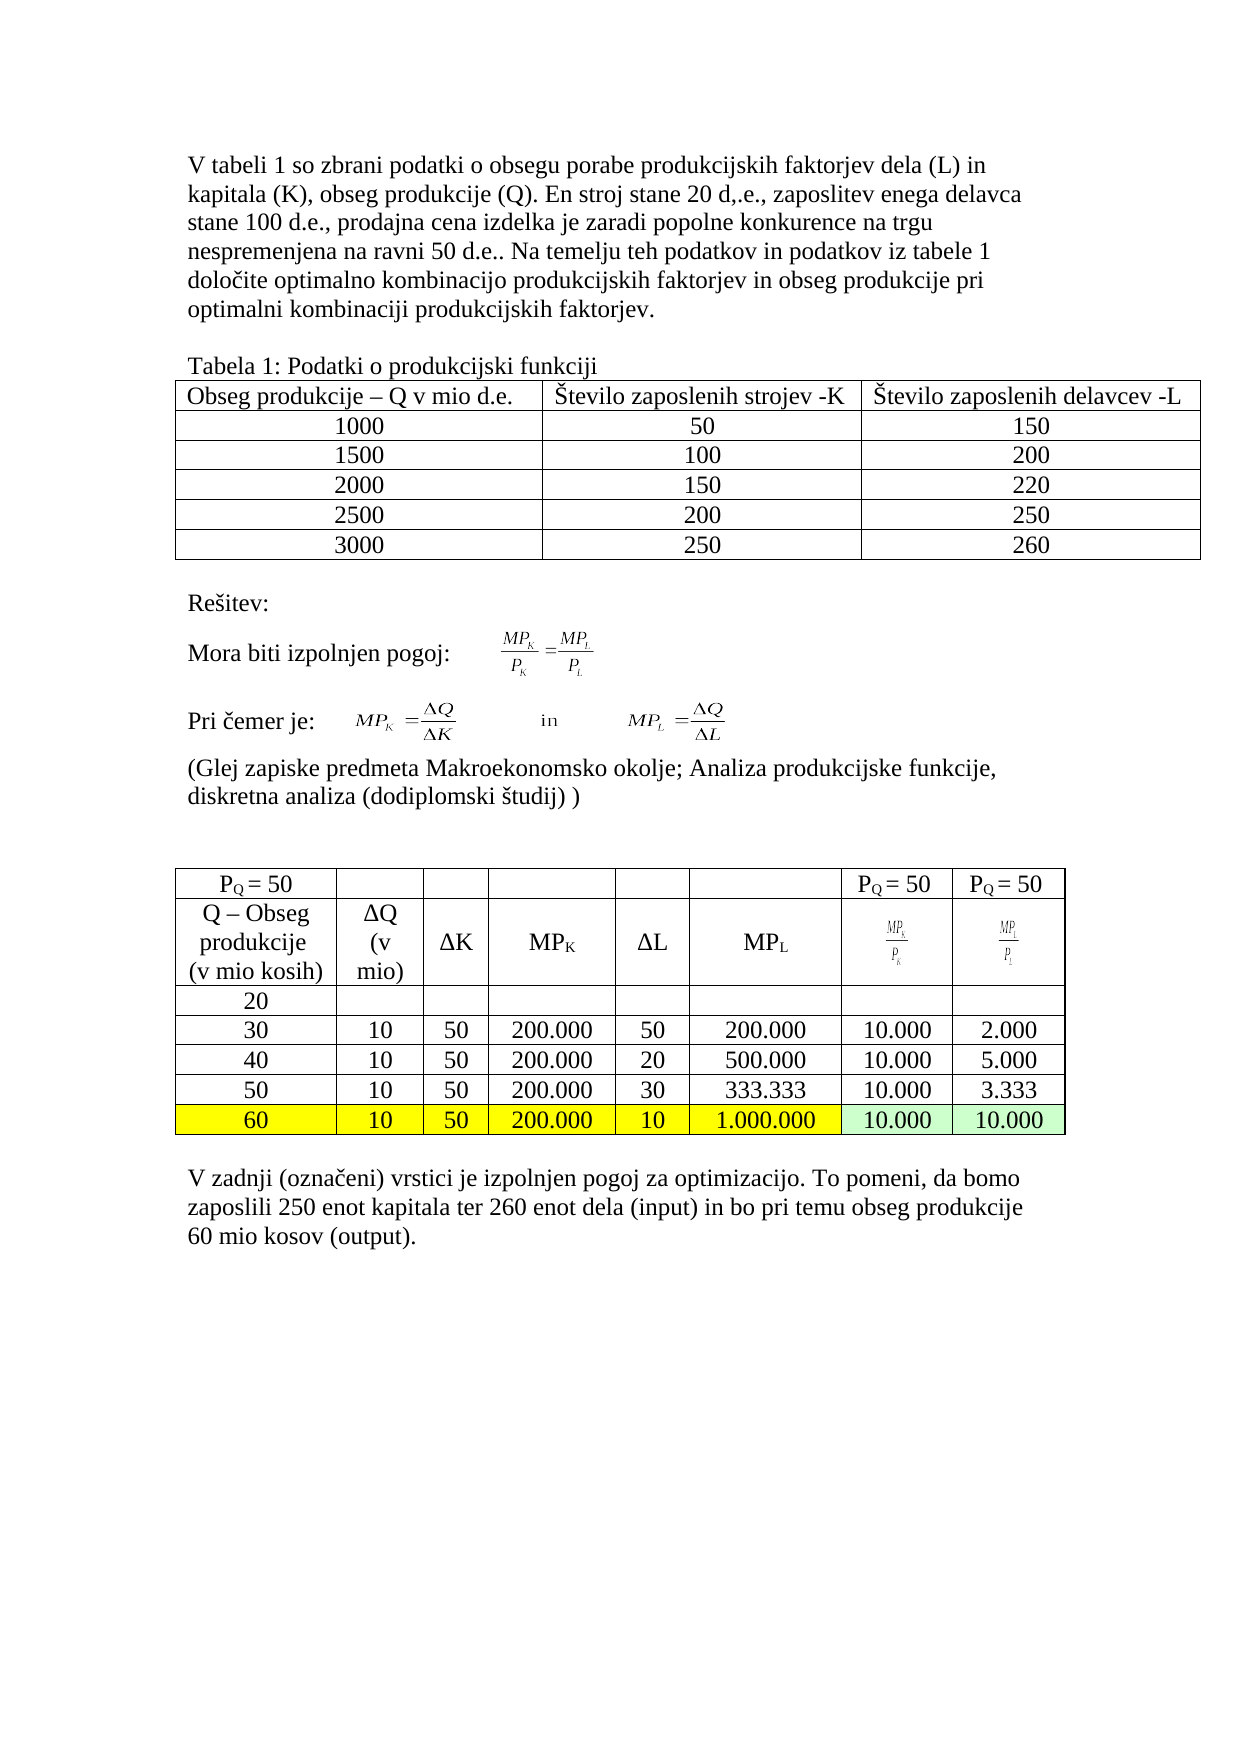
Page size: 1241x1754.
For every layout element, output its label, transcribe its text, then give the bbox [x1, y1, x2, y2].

table_cell 10 [337, 1075, 423, 1104]
table_cell 260 [862, 530, 1200, 559]
table_cell [842, 986, 952, 1014]
table_cell 500.000 [690, 1045, 841, 1074]
table_header PQ = 50 [842, 869, 952, 897]
table_header PQ = 50 [953, 869, 1064, 897]
table_cell MPK [489, 899, 615, 985]
table_cell 3000 [176, 530, 542, 559]
table_cell 250 [862, 500, 1200, 529]
table_cell 10.000 [842, 1016, 952, 1044]
table_cell [953, 986, 1064, 1014]
table_cell 50 [424, 1045, 488, 1074]
table_cell 200.000 [489, 1045, 615, 1074]
table_cell 3.333 [953, 1075, 1064, 1104]
table_cell 10 [337, 1105, 423, 1134]
text V tabeli 1 so zbrani podatki o obsegu porabe produkcijskih faktorjev dela (L) in kapitala (K), obseg produkcije (Q). En stroj stane 20 d,.e., zaposlitev enega delavca stane 100 d.e., prodajna cena izdelka je zaradi popolne konkurence na trgu nespremenjena na ravni 50 d.e.. Na temelju teh podatkov in podatkov iz tabele 1 določite optimalno kombinacijo produkcijskih faktorjev in obseg produkcije pri optimalni kombinaciji produkcijskih faktorjev. [187, 150, 1053, 322]
table_cell 200 [862, 441, 1200, 469]
table_header [424, 869, 488, 897]
table_cell 333.333 [690, 1075, 841, 1104]
table_cell 10 [337, 1045, 423, 1074]
table_cell 10.000 [842, 1045, 952, 1074]
table_header [489, 869, 615, 897]
table_cell [489, 986, 615, 1014]
table_cell 200 [543, 500, 861, 529]
text Rešitev: [187, 588, 1053, 617]
table_cell ΔQ (v mio) [337, 899, 423, 985]
table_cell 50 [176, 1075, 336, 1104]
table_cell 10.000 [842, 1075, 952, 1104]
table_cell 40 [176, 1045, 336, 1074]
text V zadnji (označeni) vrstici je izpolnjen pogoj za optimizacijo. To pomeni, da bomo zaposlili 250 enot kapitala ter 260 enot dela (input) in bo pri temu obseg produkcije 60 mio kosov (output). [187, 1163, 1053, 1250]
text (Glej zapiske predmeta Makroekonomsko okolje; Analiza produkcijske funkcije, diskretna analiza (dodiplomski študij) ) [187, 753, 1053, 810]
table_header Obseg produkcije – Q v mio d.e. [176, 381, 542, 410]
table_cell 10.000 [842, 1105, 952, 1134]
table_header [337, 869, 423, 897]
table_cell 220 [862, 470, 1200, 499]
table_cell 150 [543, 470, 861, 499]
table_cell 2000 [176, 470, 542, 499]
table_cell 10.000 [953, 1105, 1064, 1134]
table_cell 50 [543, 411, 861, 439]
table_cell Q – Obseg produkcije (v mio kosih) [176, 899, 336, 985]
table_cell [424, 986, 488, 1014]
table_cell 50 [424, 1075, 488, 1104]
table_cell 200.000 [489, 1016, 615, 1044]
table_cell ΔK [424, 899, 488, 985]
table_cell MPL [690, 899, 841, 985]
table_cell [616, 986, 689, 1014]
table_cell 250 [543, 530, 861, 559]
table_cell ΔL [616, 899, 689, 985]
table_cell 200.000 [489, 1105, 615, 1134]
table_cell 10 [616, 1105, 689, 1134]
table_cell 100 [543, 441, 861, 469]
table_cell 150 [862, 411, 1200, 439]
table_cell 1500 [176, 441, 542, 469]
table_cell 10 [337, 1016, 423, 1044]
table_cell 2500 [176, 500, 542, 529]
table_cell 1000 [176, 411, 542, 439]
table_cell 50 [424, 1105, 488, 1134]
table_cell 20 [176, 986, 336, 1014]
table_cell 30 [176, 1016, 336, 1044]
table_cell 30 [616, 1075, 689, 1104]
table_cell [690, 986, 841, 1014]
table_header [616, 869, 689, 897]
text Mora biti izpolnjen pogoj: [187, 617, 1053, 688]
table_header Število zaposlenih delavcev -L [862, 381, 1200, 410]
table_cell 200.000 [489, 1075, 615, 1104]
table_cell 60 [176, 1105, 336, 1134]
table_cell [337, 986, 423, 1014]
text Tabela 1: Podatki o produkcijski funkciji [187, 351, 1053, 380]
table_cell 5.000 [953, 1045, 1064, 1074]
text Pri čemer je: [187, 688, 1053, 753]
table_cell [953, 899, 1064, 985]
table_header [690, 869, 841, 897]
table_cell 200.000 [690, 1016, 841, 1044]
table_header Število zaposlenih strojev -K [543, 381, 861, 410]
table_cell 50 [616, 1016, 689, 1044]
table_header PQ = 50 [176, 869, 336, 897]
table_cell 1.000.000 [690, 1105, 841, 1134]
table_cell [842, 899, 952, 985]
table_cell 2.000 [953, 1016, 1064, 1044]
table_cell 50 [424, 1016, 488, 1044]
table_cell 20 [616, 1045, 689, 1074]
